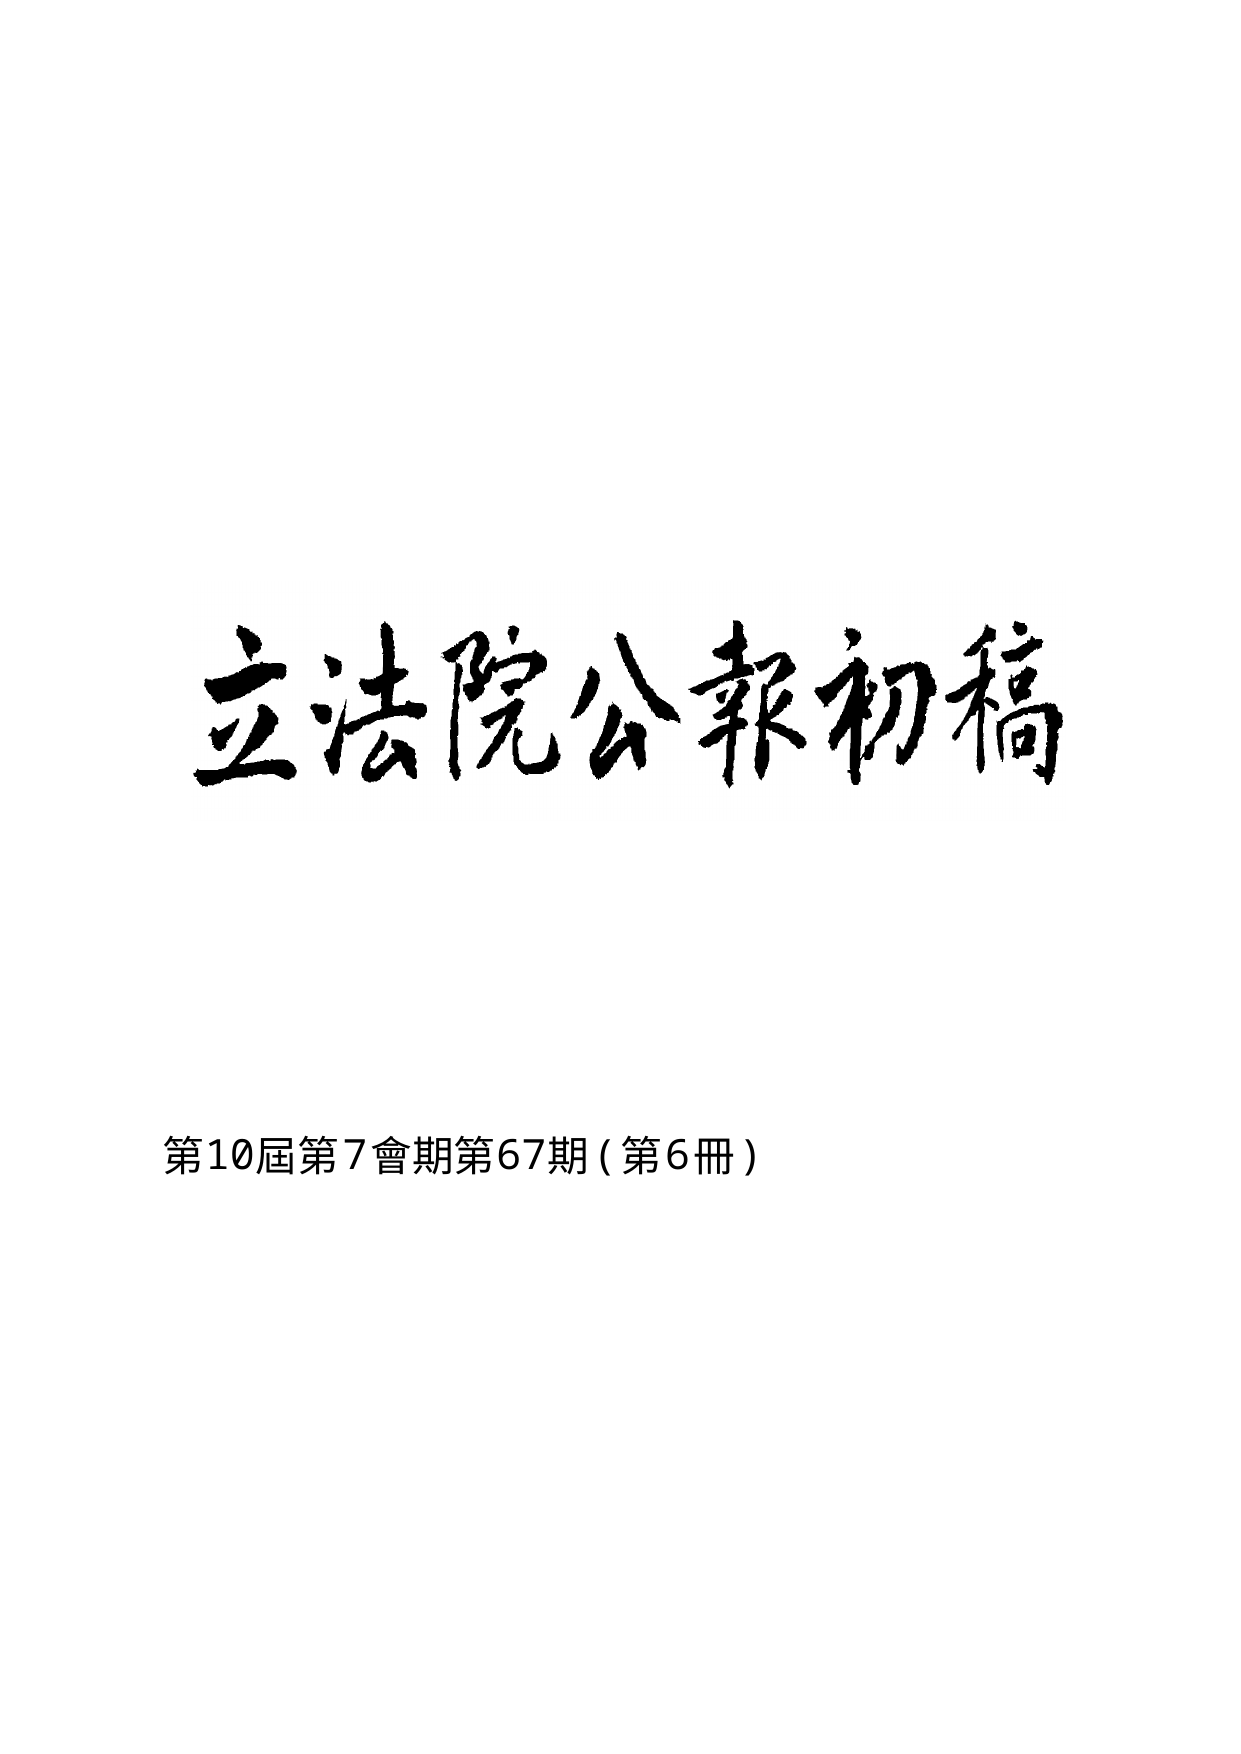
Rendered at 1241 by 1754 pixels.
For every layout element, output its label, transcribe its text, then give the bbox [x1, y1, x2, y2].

table_header 第10屆第7會期第67期(第6冊) [151, 1089, 784, 1234]
table_header [151, 406, 1098, 902]
